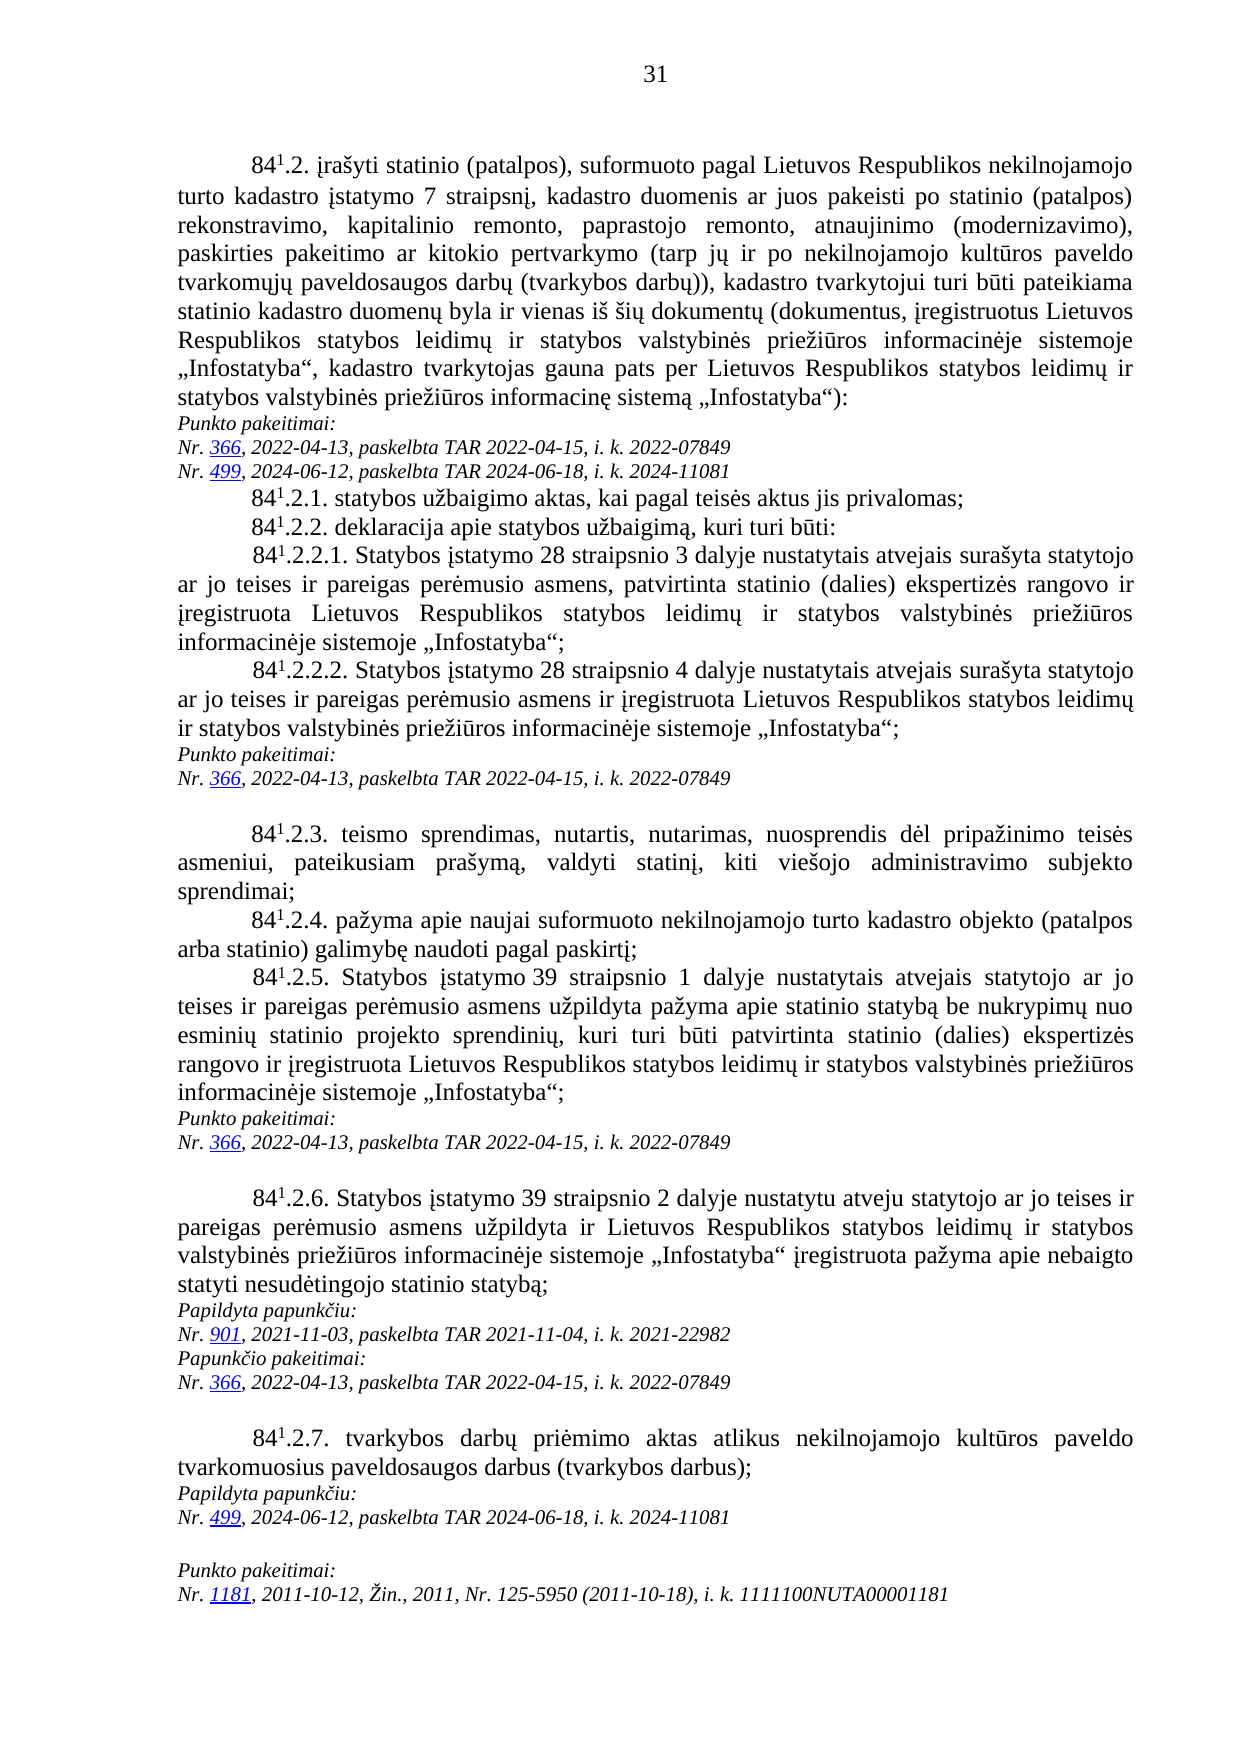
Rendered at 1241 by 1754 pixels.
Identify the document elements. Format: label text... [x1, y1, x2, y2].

text Nr. 366, 2022-04-13, paskelbta TAR 2022-04-15, i. k. 2022-07849 [177, 1130, 1134, 1154]
text Punkto pakeitimai: [177, 1106, 1134, 1130]
text Nr. 499, 2024-06-12, paskelbta TAR 2024-06-18, i. k. 2024-11081 [177, 459, 1134, 483]
text Nr. 366, 2022-04-13, paskelbta TAR 2022-04-15, i. k. 2022-07849 [177, 435, 1134, 459]
text 841.2.4. pažyma apie naujai suformuoto nekilnojamojo turto kadastro objekto (patalpos arba statinio) galimybę naudoti pagal paskirtį; [177, 905, 1134, 962]
text 841.2.3. teismo sprendimas, nutartis, nutarimas, nuosprendis dėl pripažinimo teisės asmeniui, pateikusiam prašymą, valdyti statinį, kiti viešojo administravimo subjekto sprendimai; [177, 819, 1134, 905]
text Nr. 901, 2021-11-03, paskelbta TAR 2021-11-04, i. k. 2021-22982 [177, 1322, 1134, 1346]
text Punkto pakeitimai: [177, 411, 1134, 435]
text Nr. 366, 2022-04-13, paskelbta TAR 2022-04-15, i. k. 2022-07849 [177, 1370, 1134, 1394]
text Nr. 499, 2024-06-12, paskelbta TAR 2024-06-18, i. k. 2024-11081 [177, 1505, 1134, 1529]
text 841.2.5. Statybos įstatymo 39 straipsnio 1 dalyje nustatytais atvejais statytojo ar jo teises ir pareigas perėmusio asmens užpildyta pažyma apie statinio statybą be nukrypimų nuo esminių statinio projekto sprendinių, kuri turi būti patvirtinta statinio (dalies) ekspertizės rangovo ir įregistruota Lietuvos Respublikos statybos leidimų ir statybos valstybinės priežiūros informacinėje sistemoje „Infostatyba“; [177, 962, 1134, 1106]
text Nr. 1181, 2011-10-12, Žin., 2011, Nr. 125-5950 (2011-10-18), i. k. 1111100NUTA00001181 [177, 1582, 1134, 1606]
text 841.2. įrašyti statinio (patalpos), suformuoto pagal Lietuvos Respublikos nekilnojamojo turto kadastro įstatymo 7 straipsnį, kadastro duomenis ar juos pakeisti po statinio (patalpos) rekonstravimo, kapitalinio remonto, paprastojo remonto, atnaujinimo (modernizavimo), paskirties pakeitimo ar kitokio pertvarkymo (tarp jų ir po nekilnojamojo kultūros paveldo tvarkomųjų paveldosaugos darbų (tvarkybos darbų)), kadastro tvarkytojui turi būti pateikiama statinio kadastro duomenų byla ir vienas iš šių dokumentų (dokumentus, įregistruotus Lietuvos Respublikos statybos leidimų ir statybos valstybinės priežiūros informacinėje sistemoje „Infostatyba“, kadastro tvarkytojas gauna pats per Lietuvos Respublikos statybos leidimų ir statybos valstybinės priežiūros informacinę sistemą „Infostatyba“): [177, 147, 1134, 411]
text 841.2.2.2. Statybos įstatymo 28 straipsnio 4 dalyje nustatytais atvejais surašyta statytojo ar jo teises ir pareigas perėmusio asmens ir įregistruota Lietuvos Respublikos statybos leidimų ir statybos valstybinės priežiūros informacinėje sistemoje „Infostatyba“; [177, 656, 1134, 742]
text Nr. 366, 2022-04-13, paskelbta TAR 2022-04-15, i. k. 2022-07849 [177, 766, 1134, 790]
text 841.2.1. statybos užbaigimo aktas, kai pagal teisės aktus jis privalomas; [177, 483, 1134, 512]
text 841.2.6. Statybos įstatymo 39 straipsnio 2 dalyje nustatytu atveju statytojo ar jo teises ir pareigas perėmusio asmens užpildyta ir Lietuvos Respublikos statybos leidimų ir statybos valstybinės priežiūros informacinėje sistemoje „Infostatyba“ įregistruota pažyma apie nebaigto statyti nesudėtingojo statinio statybą; [177, 1183, 1134, 1298]
text Punkto pakeitimai: [177, 1557, 1134, 1582]
text Punkto pakeitimai: [177, 742, 1134, 766]
text 841.2.2. deklaracija apie statybos užbaigimą, kuri turi būti: [177, 512, 1134, 541]
text 841.2.2.1. Statybos įstatymo 28 straipsnio 3 dalyje nustatytais atvejais surašyta statytojo ar jo teises ir pareigas perėmusio asmens, patvirtinta statinio (dalies) ekspertizės rangovo ir įregistruota Lietuvos Respublikos statybos leidimų ir statybos valstybinės priežiūros informacinėje sistemoje „Infostatyba“; [177, 541, 1134, 656]
text Papildyta papunkčiu: [177, 1481, 1134, 1505]
text Papunkčio pakeitimai: [177, 1346, 1134, 1370]
text 841.2.7. tvarkybos darbų priėmimo aktas atlikus nekilnojamojo kultūros paveldo tvarkomuosius paveldosaugos darbus (tvarkybos darbus); [177, 1423, 1134, 1481]
text Papildyta papunkčiu: [177, 1298, 1134, 1322]
